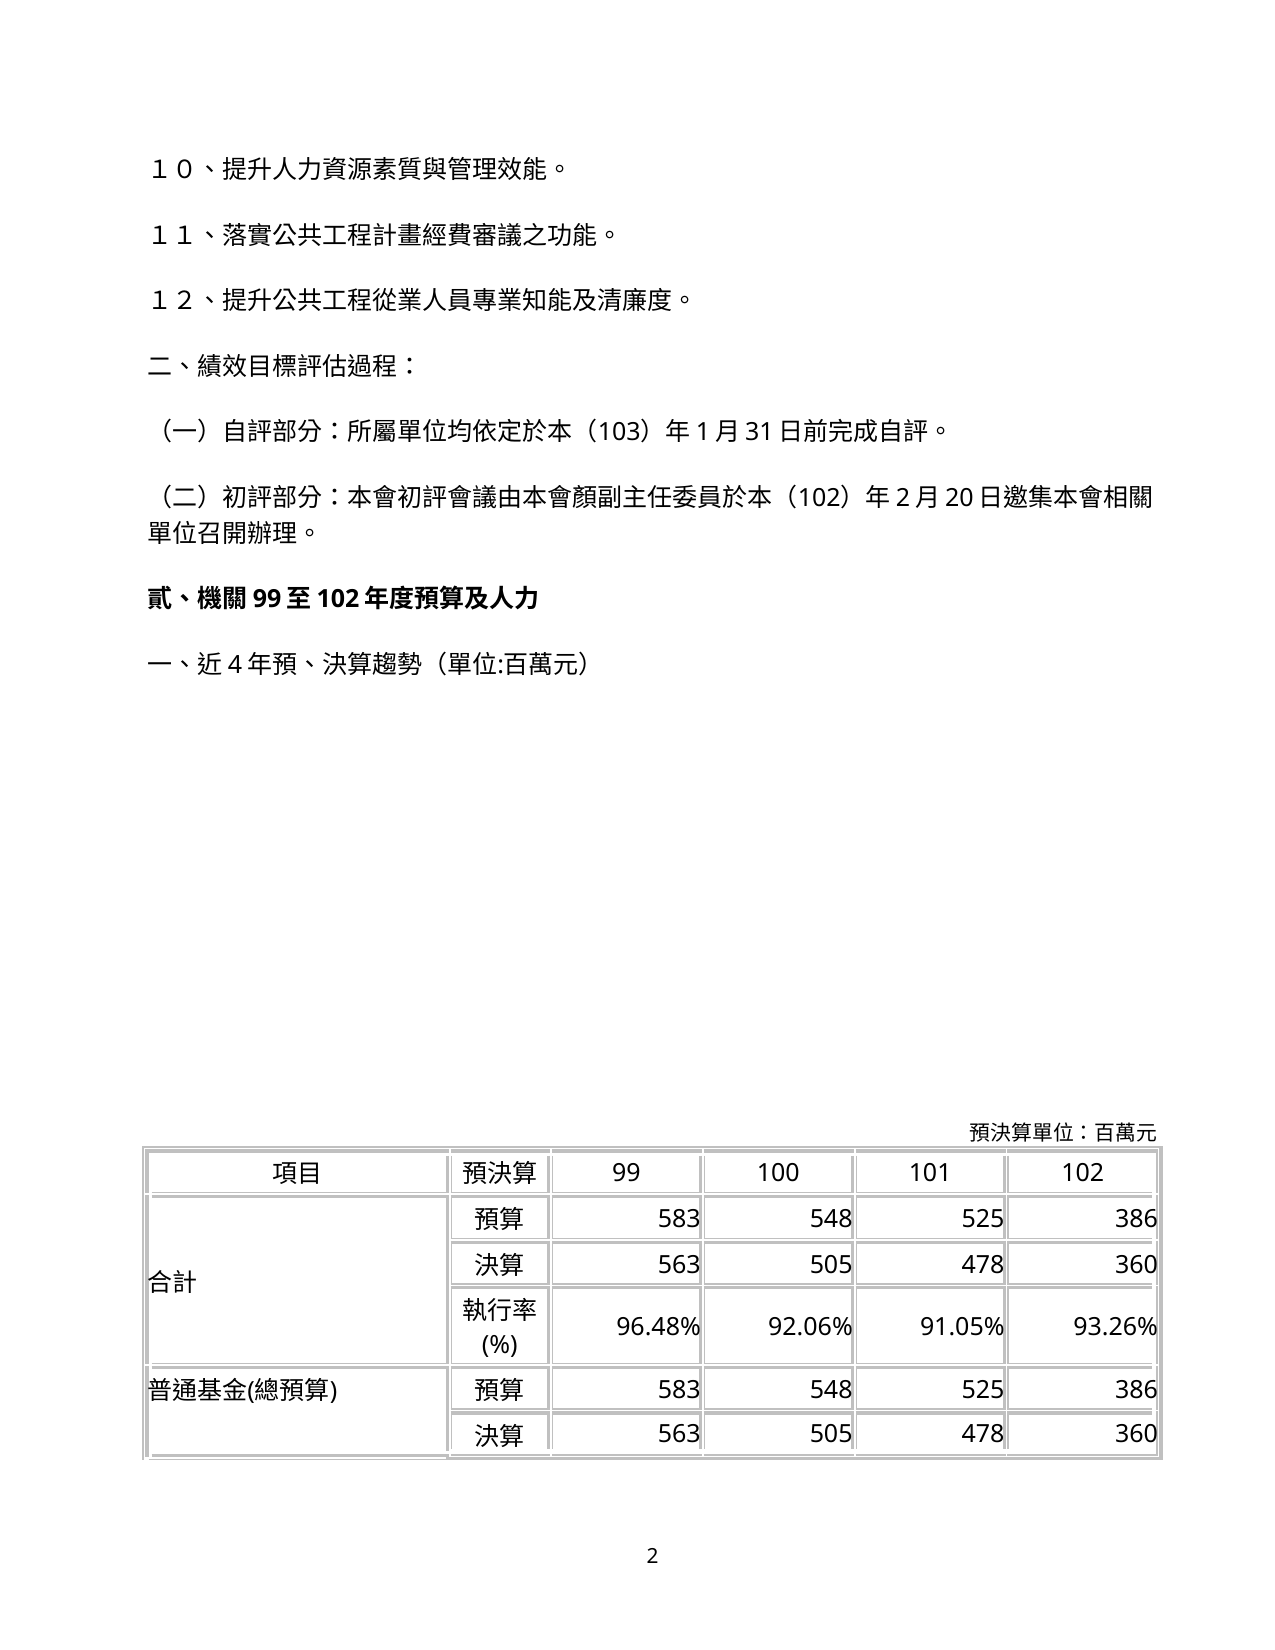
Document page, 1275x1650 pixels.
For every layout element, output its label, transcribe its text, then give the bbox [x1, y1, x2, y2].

table_header 102 [1006, 1148, 1159, 1192]
table_cell 548 [705, 1198, 851, 1237]
table_cell 525 [857, 1198, 1003, 1237]
table_cell 386 [1006, 1192, 1159, 1237]
text （二）初評部分：本會初評會議由本會顏副主任委員於本（102）年2月20日邀集本會相關單位召開辦理。 [148, 477, 1157, 549]
table_cell 525 [857, 1369, 1003, 1408]
table_header 99 [550, 1148, 702, 1192]
table_cell 普通基金(總預算) [145, 1363, 449, 1454]
title 貳、機關99至102年度預算及人力 [148, 579, 1157, 615]
table_cell 96.48% [553, 1289, 699, 1363]
table_cell 決算 [452, 1244, 547, 1283]
table_cell 91.05% [857, 1289, 1003, 1363]
text 二、績效目標評估過程： [148, 346, 1157, 382]
table_cell 360 [1006, 1408, 1159, 1454]
table_header 100 [702, 1148, 854, 1192]
table_cell 505 [702, 1408, 854, 1454]
text １０、提升人力資源素質與管理效能。 [148, 150, 1157, 186]
table_cell 583 [553, 1369, 699, 1408]
table_cell 執行率(%) [452, 1289, 547, 1363]
table_cell 505 [705, 1244, 851, 1283]
table_cell 478 [854, 1408, 1006, 1454]
text １１、落實公共工程計畫經費審議之功能。 [148, 215, 1157, 252]
table_cell 92.06% [705, 1289, 851, 1363]
text （一）自評部分：所屬單位均依定於本（103）年1月31日前完成自評。 [148, 412, 1157, 448]
table_cell 386 [1006, 1363, 1159, 1408]
table_cell 478 [857, 1244, 1003, 1283]
table_header 預決算 [449, 1148, 550, 1192]
table_cell 360 [1006, 1238, 1159, 1283]
text 預決算單位：百萬元 [148, 1116, 1157, 1146]
table_cell 預算 [452, 1369, 547, 1408]
table_cell 548 [705, 1369, 851, 1408]
table_cell 決算 [449, 1408, 550, 1454]
table_cell 93.26% [1006, 1283, 1159, 1363]
table_cell 583 [553, 1198, 699, 1237]
table_header 項目 [149, 1153, 449, 1192]
table_cell 合計 [145, 1192, 449, 1363]
table_cell 預算 [452, 1198, 547, 1237]
subtitle 一、近4年預、決算趨勢（單位:百萬元） [148, 644, 1157, 680]
table_cell 563 [550, 1408, 702, 1454]
table_cell 563 [553, 1244, 699, 1283]
table_header 101 [854, 1148, 1006, 1192]
text １２、提升公共工程從業人員專業知能及清廉度。 [148, 281, 1157, 317]
